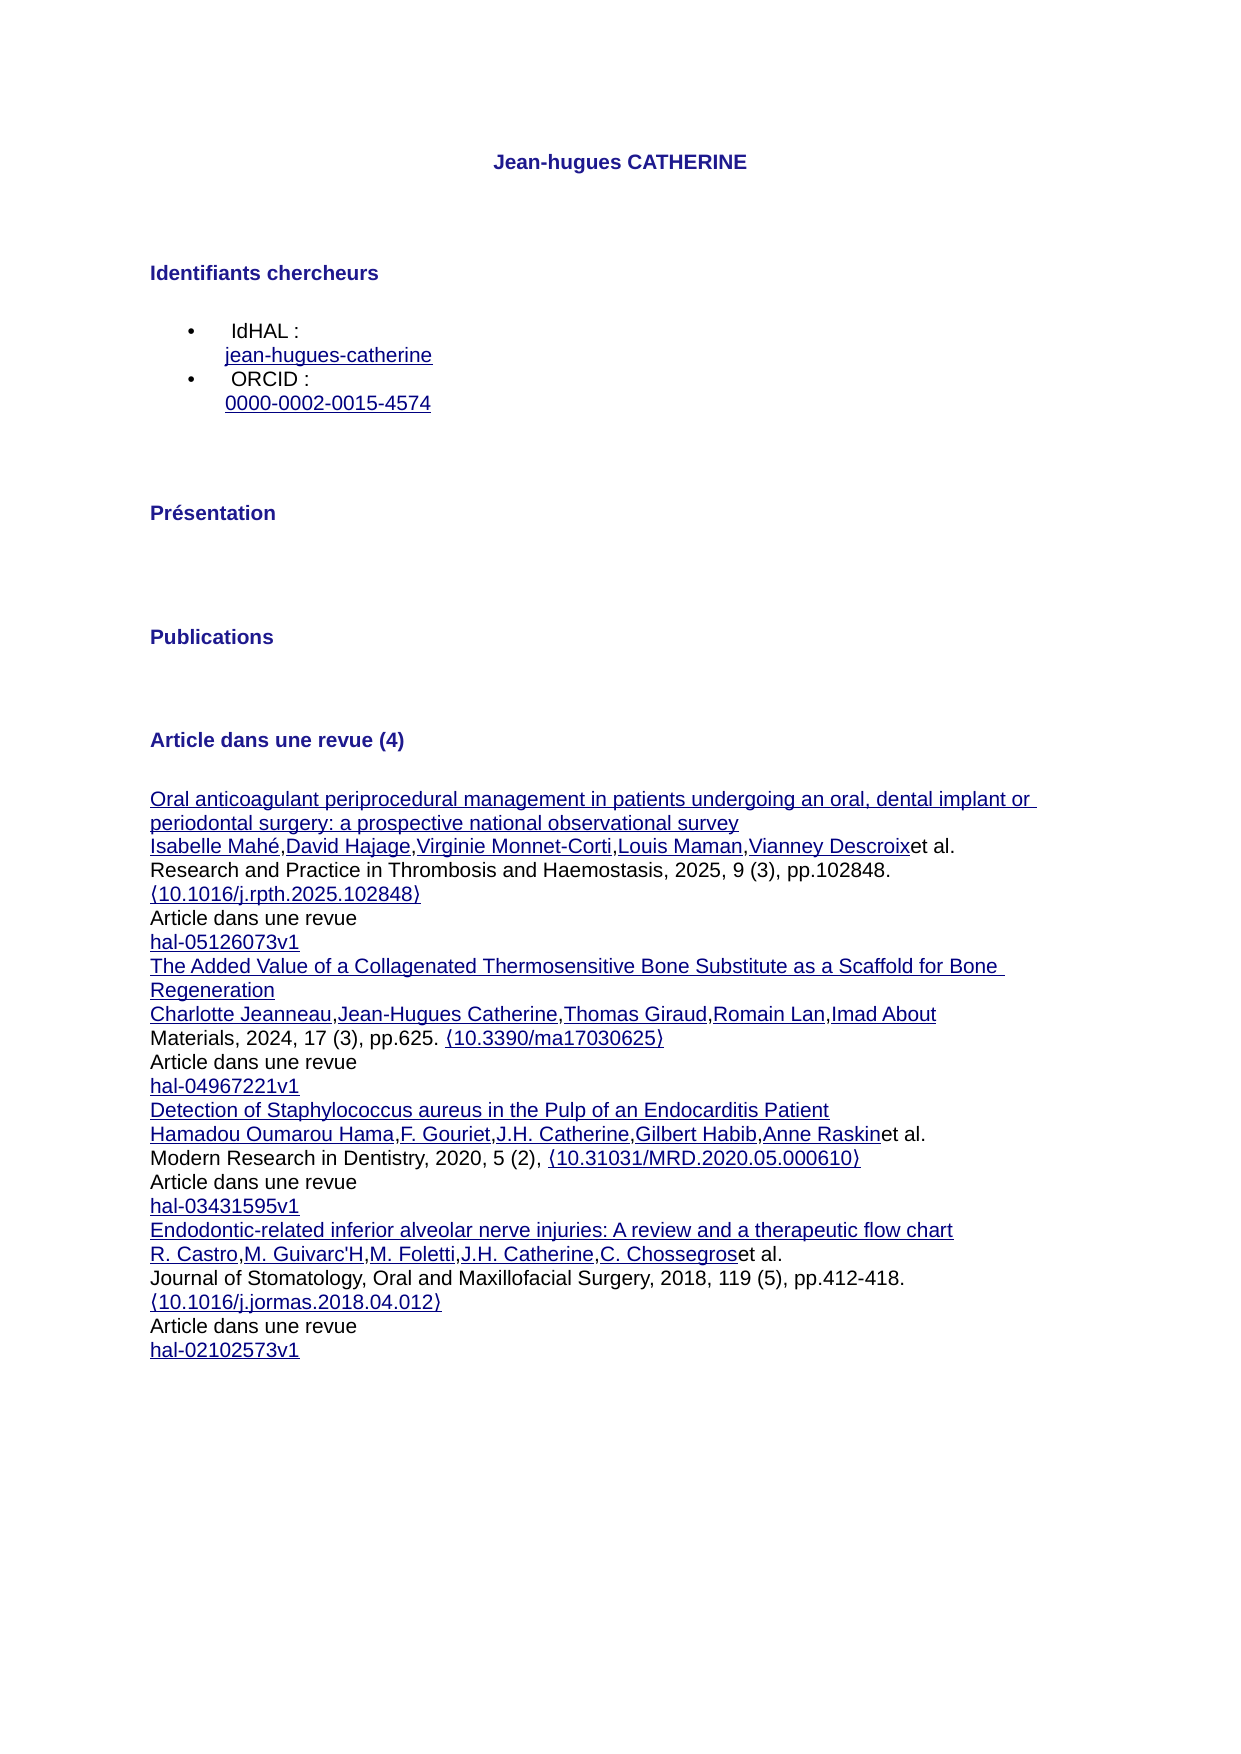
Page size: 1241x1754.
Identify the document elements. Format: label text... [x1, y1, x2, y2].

subtitle Article dans une revue (4) [150, 728, 1090, 752]
subtitle Jean-hugues CATHERINE [150, 150, 1090, 174]
table_cell Endodontic-related inferior alveolar nerve injuries: A review and a therapeutic flow chart R. Castro,M. Guivarc'H,M. Foletti,J.H. Catherine,C. Chossegroset al. Journal of Stomatology, Oral and Maxillofacial Surgery, 2018, 119 (5), pp.412-418. ⟨10.1016/j.jormas.2018.04.012⟩ Article dans une revue hal-02102573v1 [150, 1218, 1090, 1361]
table_cell Detection of Staphylococcus aureus in the Pulp of an Endocarditis Patient Hamadou Oumarou Hama,F. Gouriet,J.H. Catherine,Gilbert Habib,Anne Raskinet al. Modern Research in Dentistry, 2020, 5 (2), ⟨10.31031/MRD.2020.05.000610⟩ Article dans une revue hal-03431595v1 [150, 1098, 1090, 1218]
list 0000-0002-0015-4574 [187, 391, 1090, 414]
list jean-hugues-catherine [187, 343, 1090, 367]
subtitle Présentation [150, 501, 1090, 525]
list ORCID : [187, 367, 1090, 391]
subtitle Publications [150, 625, 1090, 649]
table_header Oral anticoagulant periprocedural management in patients undergoing an oral, dental implant or periodontal surgery: a prospective national observational survey Isabelle Mahé,David Hajage,Virginie Monnet-Corti,Louis Maman,Vianney Descroixet al. Research and Practice in Thrombosis and Haemostasis, 2025, 9 (3), pp.102848. ⟨10.1016/j.rpth.2025.102848⟩ Article dans une revue hal-05126073v1 [150, 786, 1090, 954]
subtitle Identifiants chercheurs [150, 260, 1090, 284]
list IdHAL : [187, 319, 1090, 343]
table_cell The Added Value of a Collagenated Thermosensitive Bone Substitute as a Scaffold for Bone Regeneration Charlotte Jeanneau,Jean-Hugues Catherine,Thomas Giraud,Romain Lan,Imad About Materials, 2024, 17 (3), pp.625. ⟨10.3390/ma17030625⟩ Article dans une revue hal-04967221v1 [150, 954, 1090, 1098]
